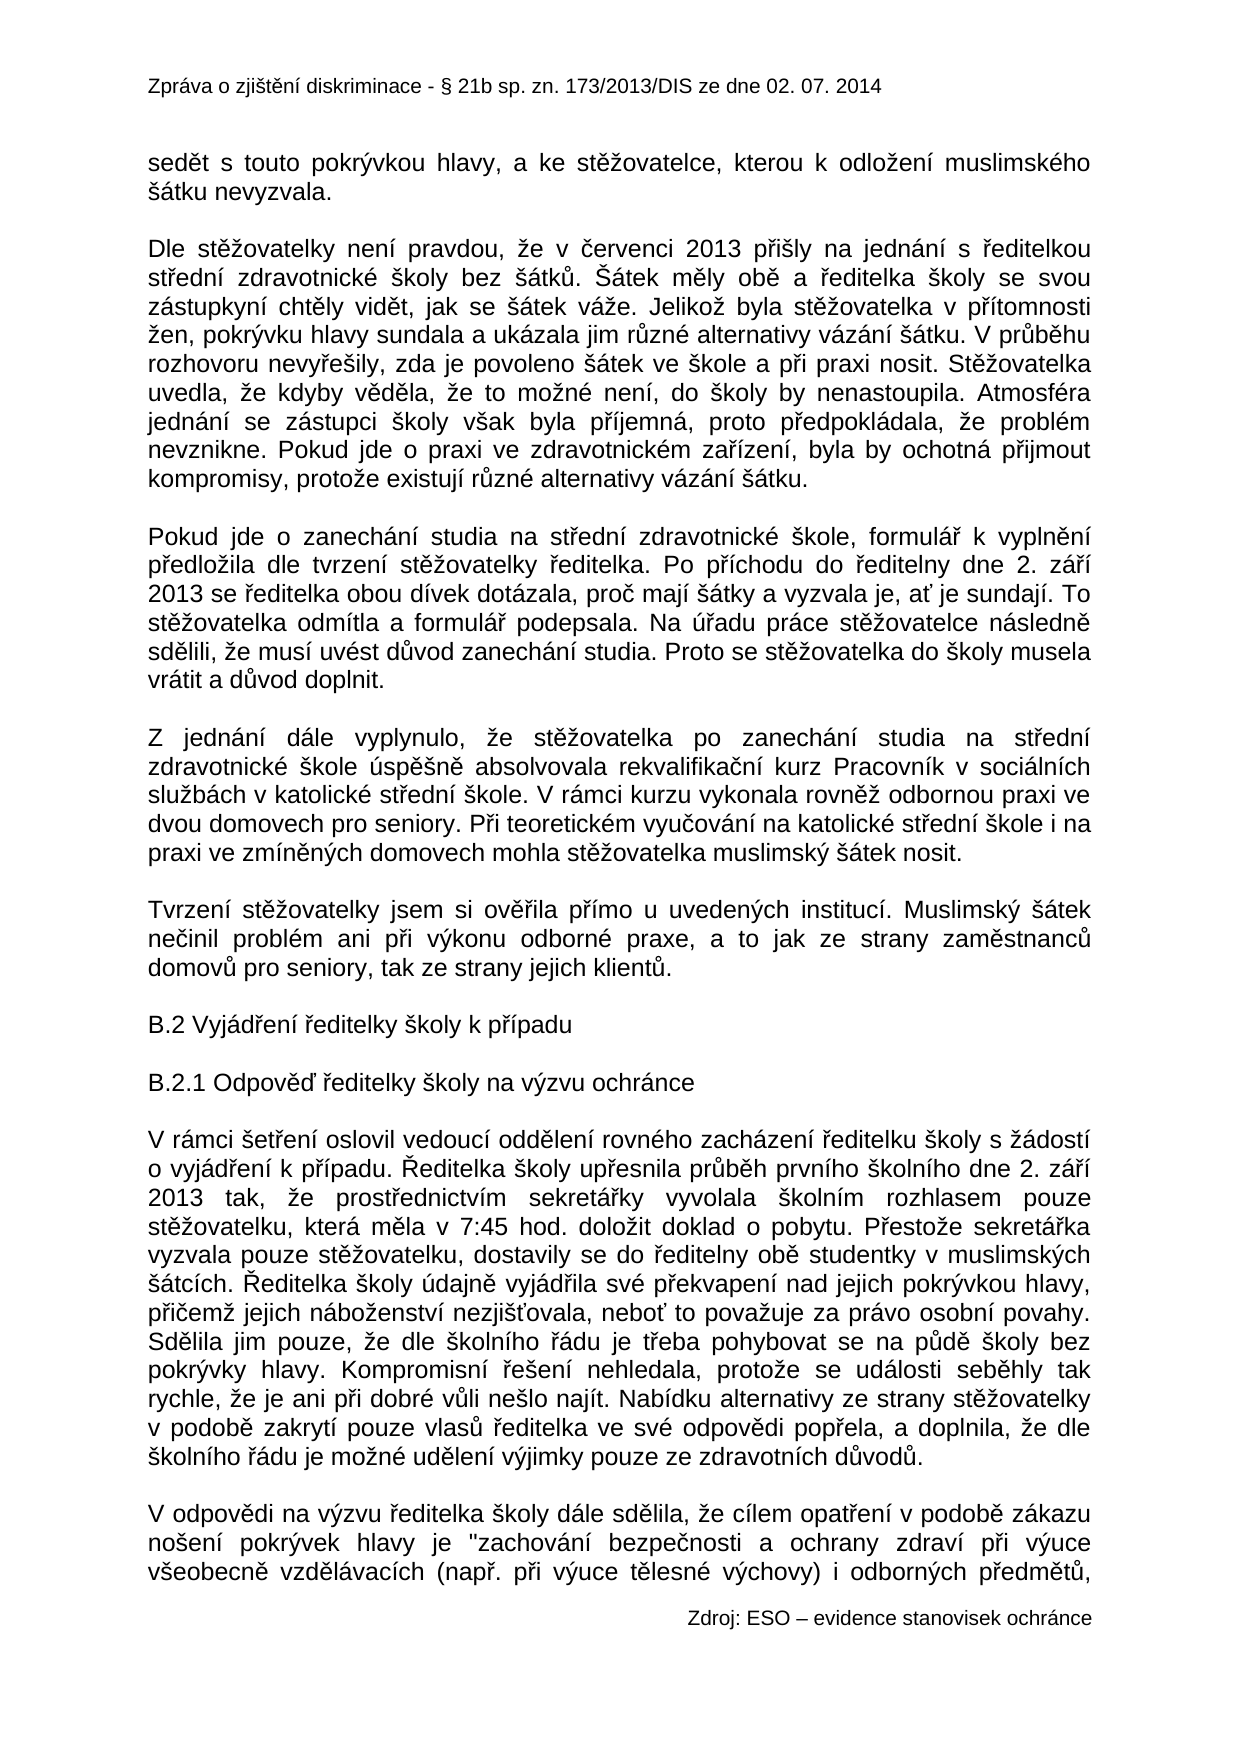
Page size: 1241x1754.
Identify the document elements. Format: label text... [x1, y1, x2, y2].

text V rámci šetření oslovil vedoucí oddělení rovného zacházení ředitelku školy s žádostí o vyjádření k případu. Ředitelka školy upřesnila průběh prvního školního dne 2. září 2013 tak, že prostřednictvím sekretářky vyvolala školním rozhlasem pouze stěžovatelku, která měla v 7:45 hod. doložit doklad o pobytu. Přestože sekretářka vyzvala pouze stěžovatelku, dostavily se do ředitelny obě studentky v muslimských šátcích. Ředitelka školy údajně vyjádřila své překvapení nad jejich pokrývkou hlavy, přičemž jejich náboženství nezjišťovala, neboť to považuje za právo osobní povahy. Sdělila jim pouze, že dle školního řádu je třeba pohybovat se na půdě školy bez pokrývky hlavy. Kompromisní řešení nehledala, protože se události seběhly tak rychle, že je ani při dobré vůli nešlo najít. Nabídku alternativy ze strany stěžovatelky v podobě zakrytí pouze vlasů ředitelka ve své odpovědi popřela, a doplnila, že dle školního řádu je možné udělení výjimky pouze ze zdravotních důvodů. [148, 1125, 1092, 1470]
text Dle stěžovatelky není pravdou, že v červenci 2013 přišly na jednání s ředitelkou střední zdravotnické školy bez šátků. Šátek měly obě a ředitelka školy se svou zástupkyní chtěly vidět, jak se šátek váže. Jelikož byla stěžovatelka v přítomnosti žen, pokrývku hlavy sundala a ukázala jim různé alternativy vázání šátku. V průběhu rozhovoru nevyřešily, zda je povoleno šátek ve škole a při praxi nosit. Stěžovatelka uvedla, že kdyby věděla, že to možné není, do školy by nenastoupila. Atmosféra jednání se zástupci školy však byla příjemná, proto předpokládala, že problém nevznikne. Pokud jde o praxi ve zdravotnickém zařízení, byla by ochotná přijmout kompromisy, protože existují různé alternativy vázání šátku. [148, 234, 1092, 493]
text B.2.1 Odpověď ředitelky školy na výzvu ochránce [148, 1068, 1092, 1096]
text B.2 Vyjádření ředitelky školy k případu [148, 1010, 1092, 1039]
text Z jednání dále vyplynulo, že stěžovatelka po zanechání studia na střední zdravotnické škole úspěšně absolvovala rekvalifikační kurz Pracovník v sociálních službách v katolické střední škole. V rámci kurzu vykonala rovněž odbornou praxi ve dvou domovech pro seniory. Při teoretickém vyučování na katolické střední škole i na praxi ve zmíněných domovech mohla stěžovatelka muslimský šátek nosit. [148, 723, 1092, 866]
text sedět s touto pokrývkou hlavy, a ke stěžovatelce, kterou k odložení muslimského šátku nevyzvala. [148, 148, 1092, 205]
text V odpovědi na výzvu ředitelka školy dále sdělila, že cílem opatření v podobě zákazu nošení pokrývek hlavy je "zachování bezpečnosti a ochrany zdraví při výuce všeobecně vzdělávacích (např. při výuce tělesné výchovy) i odborných předmětů, [148, 1499, 1092, 1585]
text Pokud jde o zanechání studia na střední zdravotnické škole, formulář k vyplnění předložila dle tvrzení stěžovatelky ředitelka. Po příchodu do ředitelny dne 2. září 2013 se ředitelka obou dívek dotázala, proč mají šátky a vyzvala je, ať je sundají. To stěžovatelka odmítla a formulář podepsala. Na úřadu práce stěžovatelce následně sdělili, že musí uvést důvod zanechání studia. Proto se stěžovatelka do školy musela vrátit a důvod doplnit. [148, 521, 1092, 694]
text Tvrzení stěžovatelky jsem si ověřila přímo u uvedených institucí. Muslimský šátek nečinil problém ani při výkonu odborné praxe, a to jak ze strany zaměstnanců domovů pro seniory, tak ze strany jejich klientů. [148, 895, 1092, 981]
